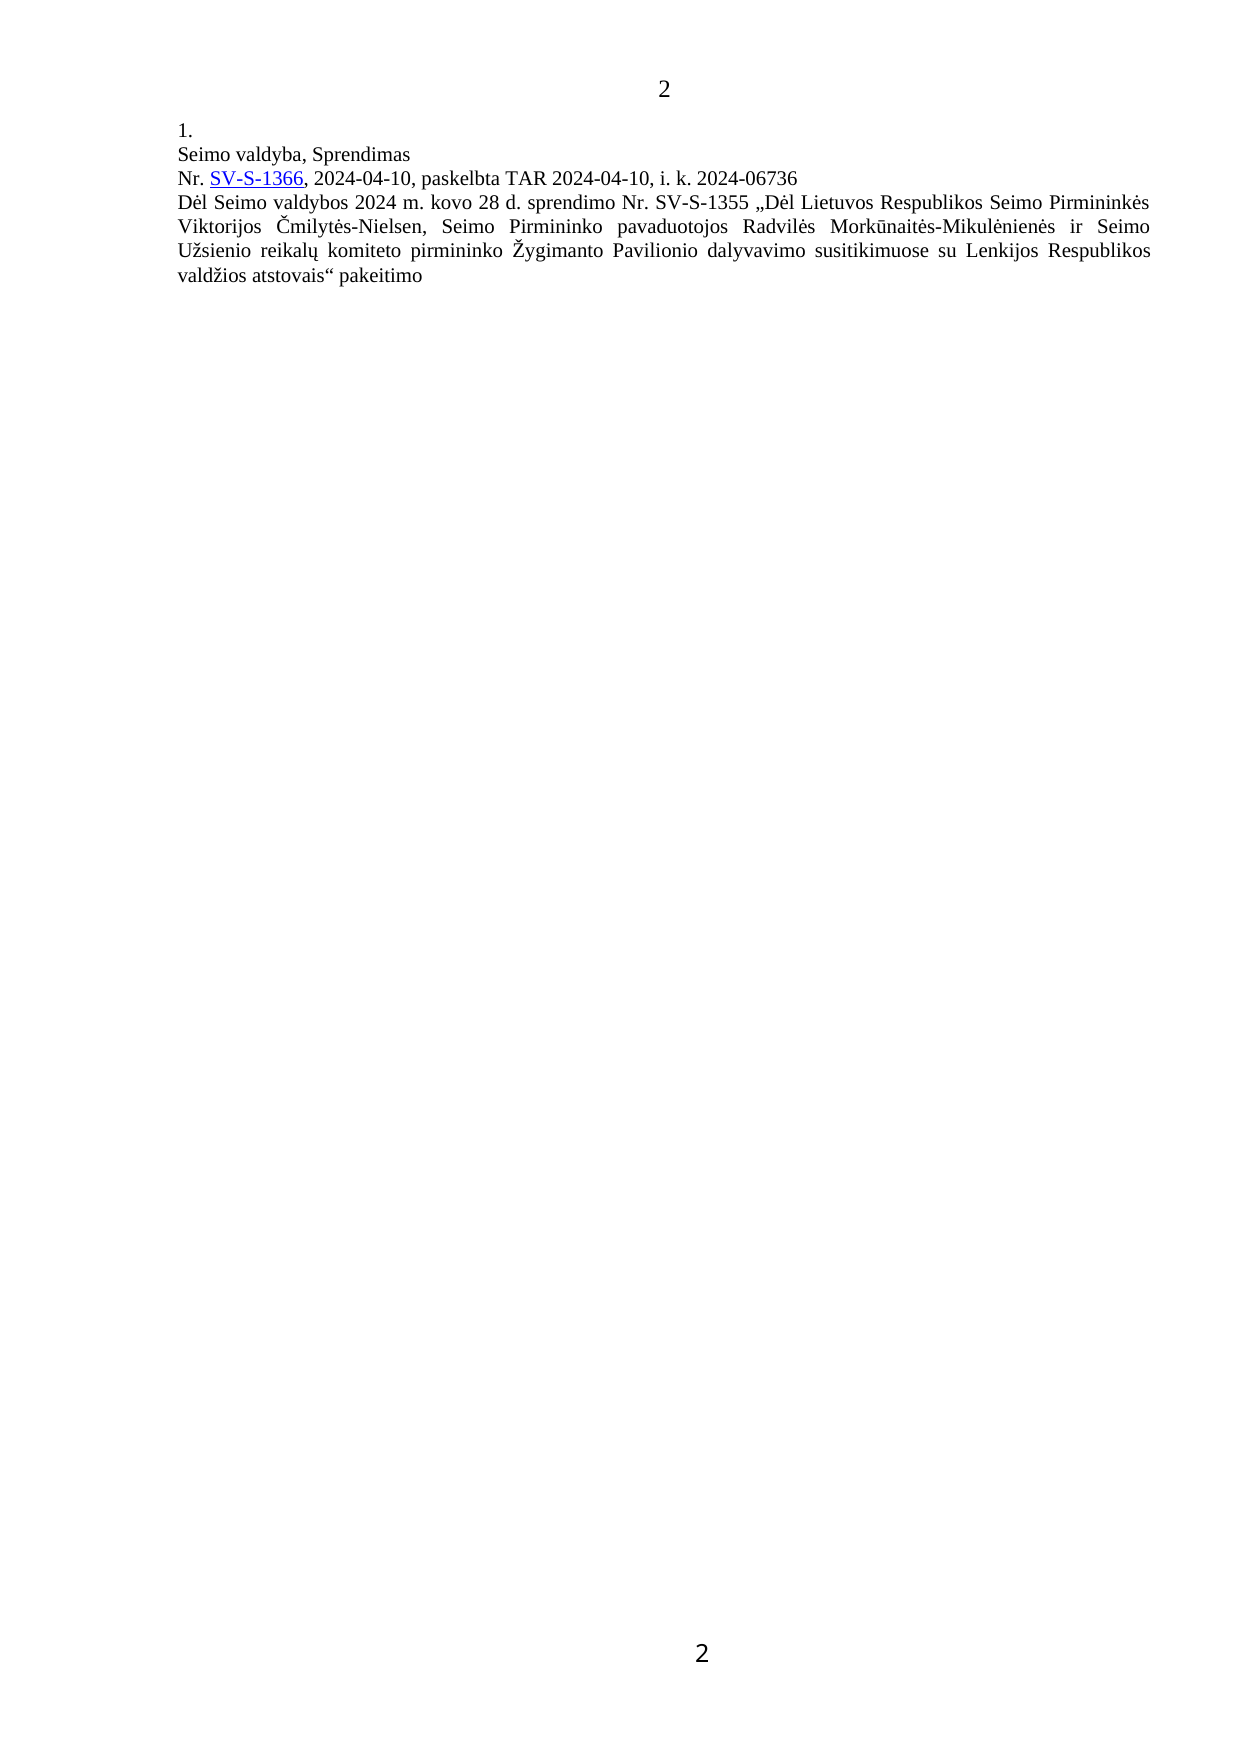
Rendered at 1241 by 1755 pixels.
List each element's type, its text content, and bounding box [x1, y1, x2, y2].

text Dėl Seimo valdybos 2024 m. kovo 28 d. sprendimo Nr. SV-S-1355 „Dėl Lietuvos Respublikos Seimo Pirmininkės Viktorijos Čmilytės-Nielsen, Seimo Pirmininko pavaduotojos Radvilės Morkūnaitės-Mikulėnienės ir Seimo Užsienio reikalų komiteto pirmininko Žygimanto Pavilionio dalyvavimo susitikimuose su Lenkijos Respublikos valdžios atstovais“ pakeitimo [177, 190, 1152, 287]
text 1. [177, 118, 1152, 142]
text Seimo valdyba, Sprendimas [177, 142, 1152, 166]
text Nr. SV-S-1366, 2024-04-10, paskelbta TAR 2024-04-10, i. k. 2024-06736 [177, 166, 1152, 190]
